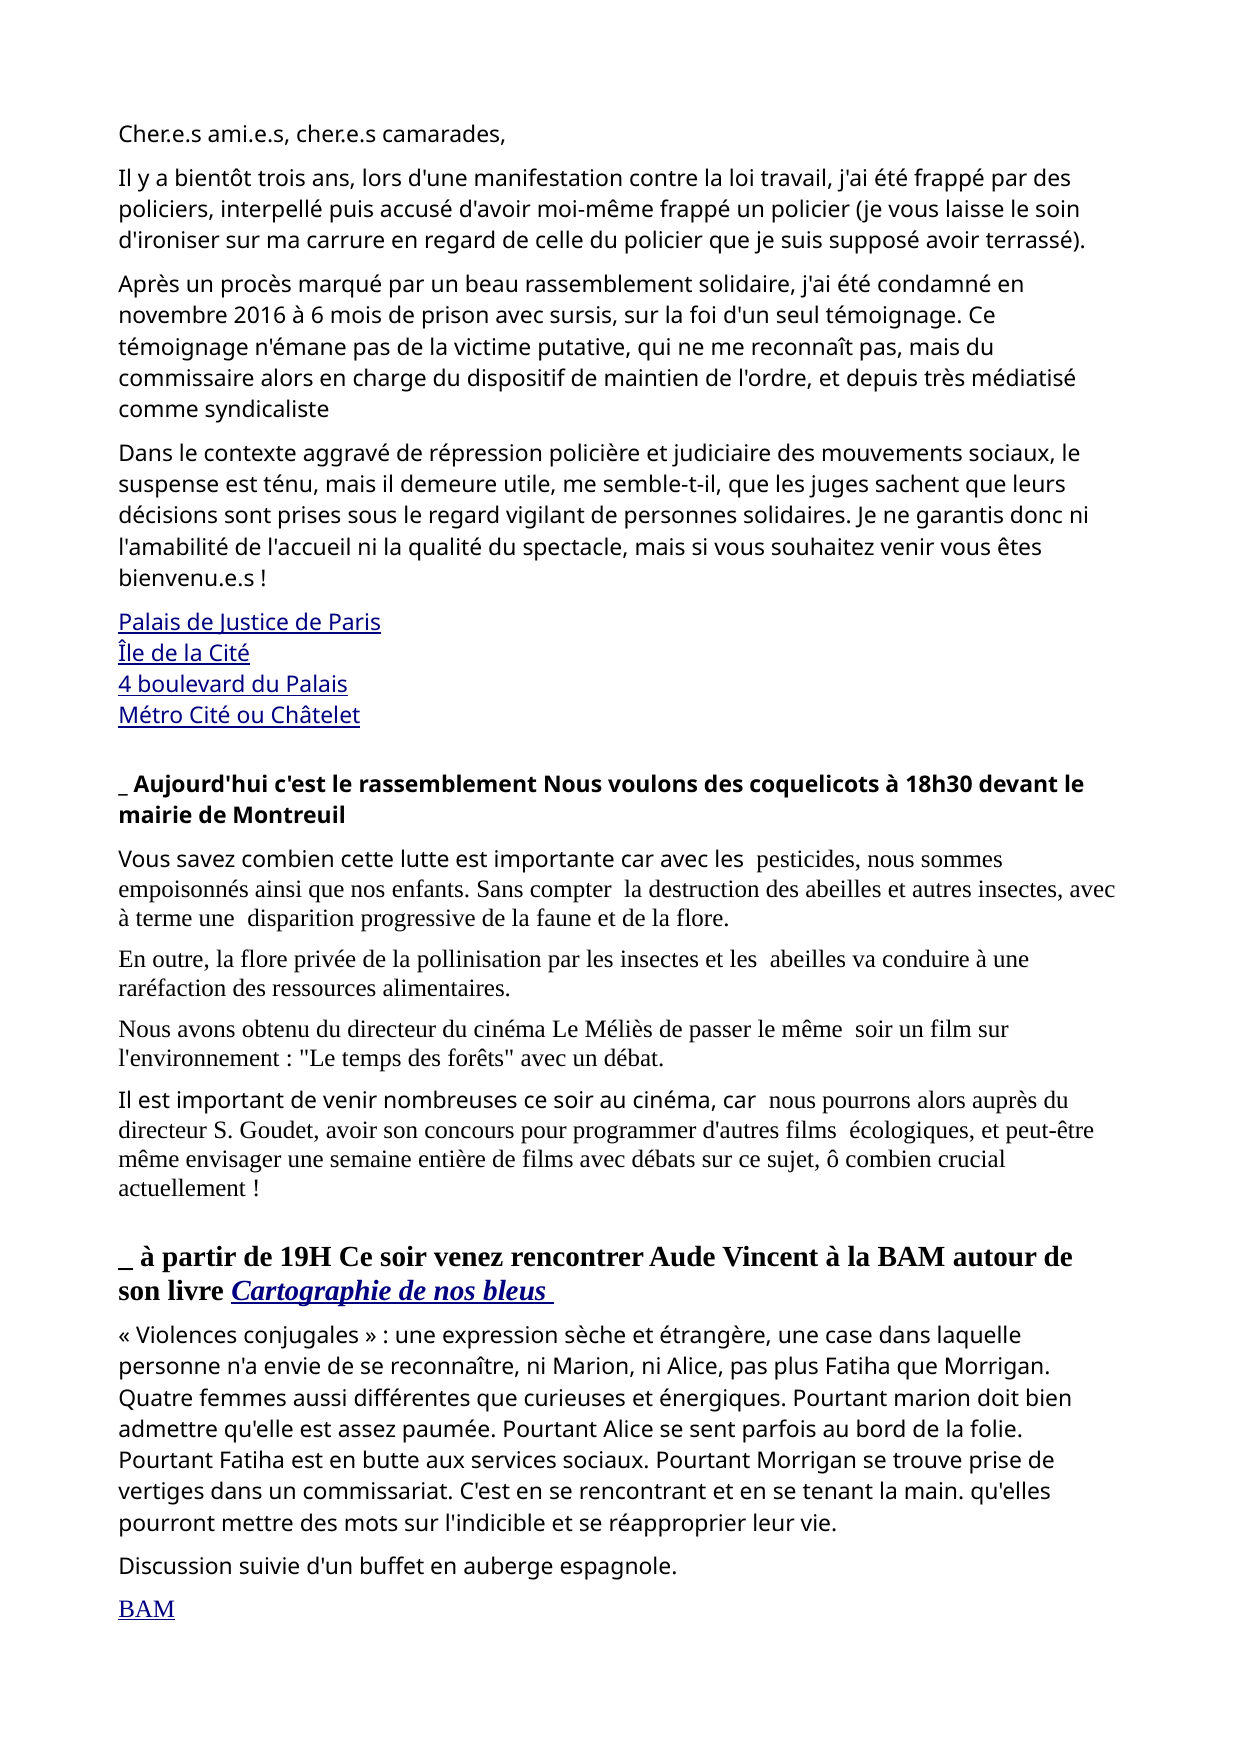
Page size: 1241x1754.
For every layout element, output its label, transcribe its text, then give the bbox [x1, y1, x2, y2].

text En outre, la flore privée de la pollinisation par les insectes et les abeilles va conduire à une raréfaction des ressources alimentaires. [118, 944, 1122, 1002]
subtitle _ à partir de 19H Ce soir venez rencontrer Aude Vincent à la BAM autour de son livre Cartographie de nos bleus [118, 1239, 1122, 1306]
text Il y a bientôt trois ans, lors d'une manifestation contre la loi travail, j'ai été frappé par des policiers, interpellé puis accusé d'avoir moi-même frappé un policier (je vous laisse le soin d'ironiser sur ma carrure en regard de celle du policier que je suis supposé avoir terrassé). [118, 162, 1122, 256]
text Vous savez combien cette lutte est importante car avec les pesticides, nous sommes empoisonnés ainsi que nos enfants. Sans compter la destruction des abeilles et autres insectes, avec à terme une disparition progressive de la faune et de la flore. [118, 843, 1122, 932]
text Après un procès marqué par un beau rassemblement solidaire, j'ai été condamné en novembre 2016 à 6 mois de prison avec sursis, sur la foi d'un seul témoignage. Ce témoignage n'émane pas de la victime putative, qui ne me reconnaît pas, mais du commissaire alors en charge du dispositif de maintien de l'ordre, et depuis très médiatisé comme syndicaliste [118, 268, 1122, 424]
text Palais de Justice de Paris Île de la Cité 4 boulevard du Palais Métro Cité ou Châtelet [118, 606, 1122, 731]
text BAM [118, 1594, 1122, 1623]
text « Violences conjugales » : une expression sèche et étrangère, une case dans laquelle personne n'a envie de se reconnaître, ni Marion, ni Alice, pas plus Fatiha que Morrigan. Quatre femmes aussi différentes que curieuses et énergiques. Pourtant marion doit bien admettre qu'elle est assez paumée. Pourtant Alice se sent parfois au bord de la folie. Pourtant Fatiha est en butte aux services sociaux. Pourtant Morrigan se trouve prise de vertiges dans un commissariat. C'est en se rencontrant et en se tenant la main. qu'elles pourront mettre des mots sur l'indicible et se réapproprier leur vie. [118, 1319, 1122, 1538]
text Dans le contexte aggravé de répression policière et judiciaire des mouvements sociaux, le suspense est ténu, mais il demeure utile, me semble-t-il, que les juges sachent que leurs décisions sont prises sous le regard vigilant de personnes solidaires. Je ne garantis donc ni l'amabilité de l'accueil ni la qualité du spectacle, mais si vous souhaitez venir vous êtes bienvenu.e.s ! [118, 437, 1122, 593]
text Il est important de venir nombreuses ce soir au cinéma, car nous pourrons alors auprès du directeur S. Goudet, avoir son concours pour programmer d'autres films écologiques, et peut-être même envisager une semaine entière de films avec débats sur ce sujet, ô combien crucial actuellement ! [118, 1084, 1122, 1202]
text Discussion suivie d'un buffet en auberge espagnole. [118, 1550, 1122, 1581]
subtitle _ Aujourd'hui c'est le rassemblement Nous voulons des coquelicots à 18h30 devant le mairie de Montreuil [118, 768, 1122, 831]
text Cher.e.s ami.e.s, cher.e.s camarades, [118, 118, 1122, 149]
text Nous avons obtenu du directeur du cinéma Le Méliès de passer le même soir un film sur l'environnement : "Le temps des forêts" avec un débat. [118, 1014, 1122, 1072]
